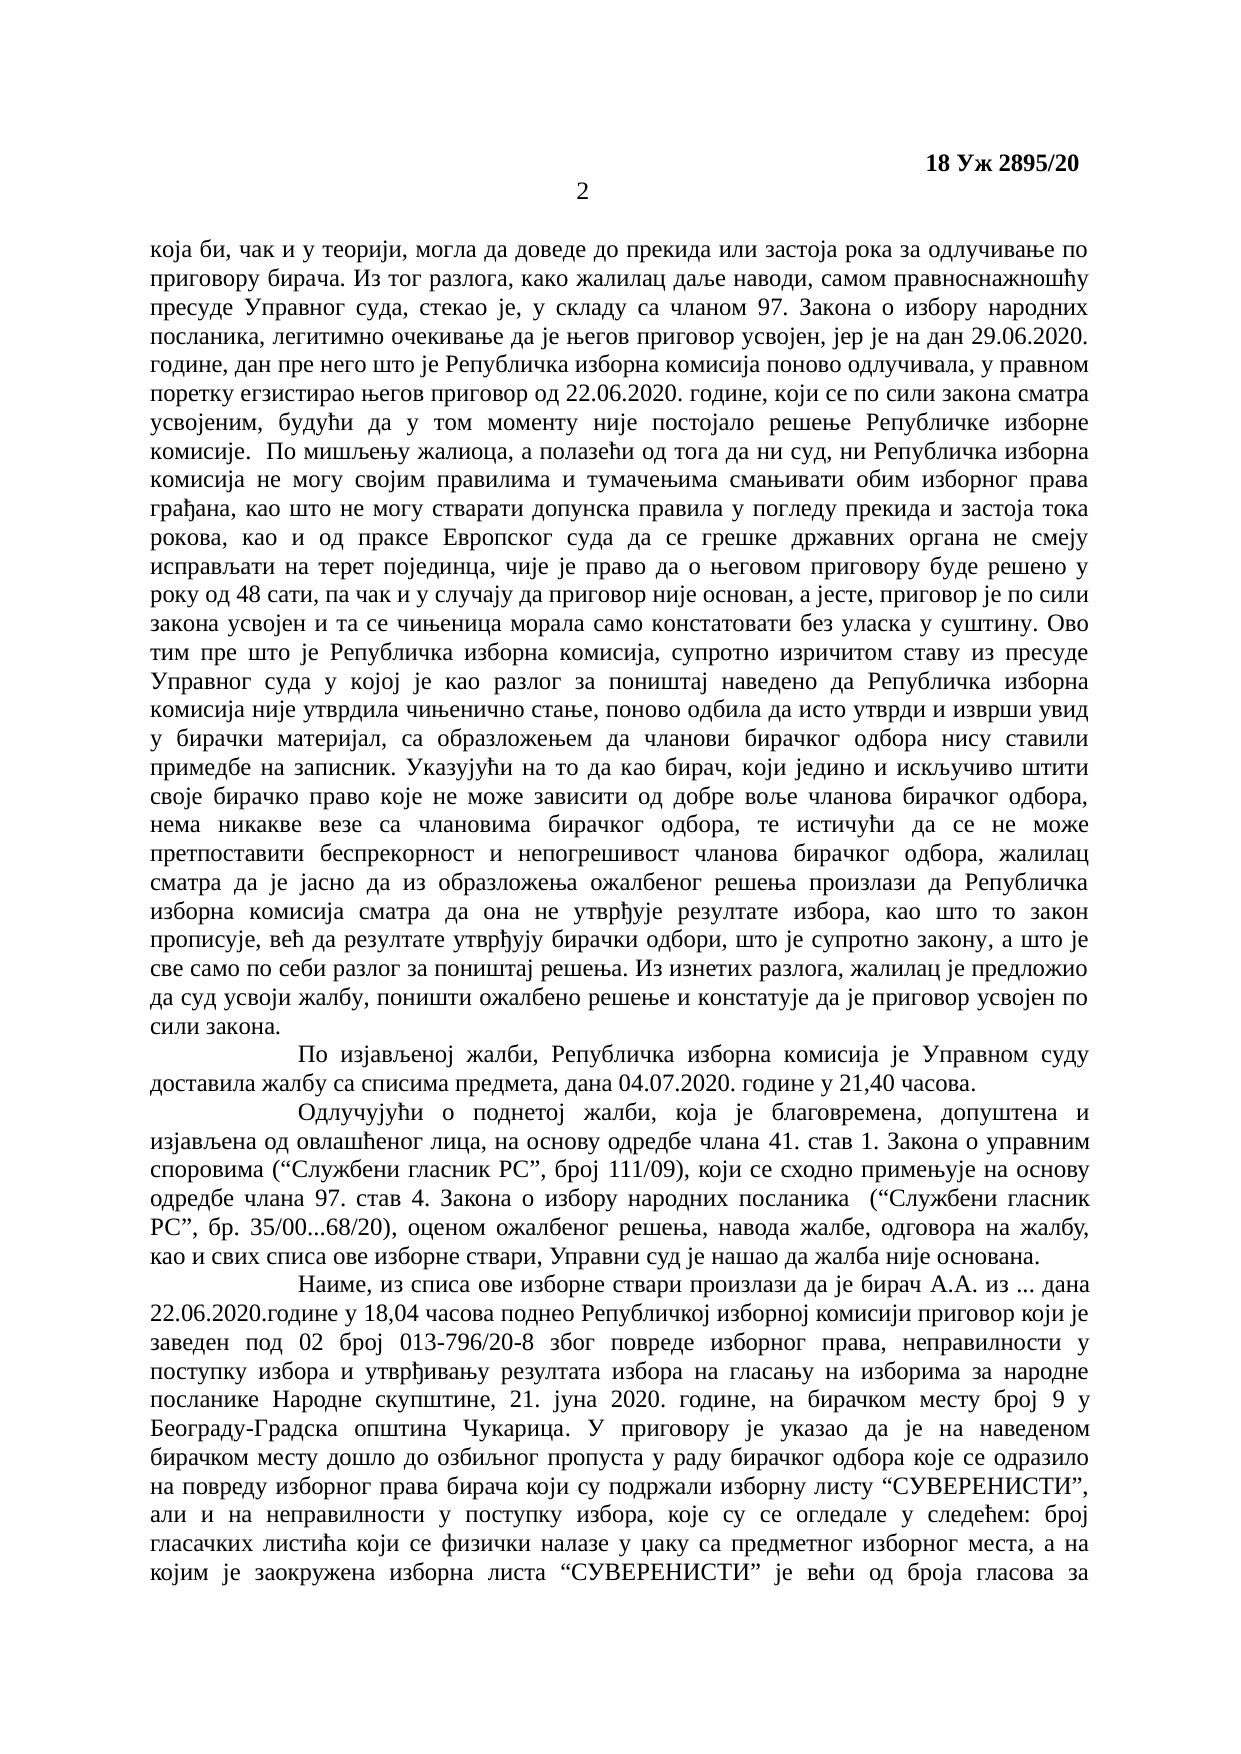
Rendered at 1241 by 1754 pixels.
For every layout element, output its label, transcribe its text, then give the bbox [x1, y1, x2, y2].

text Одлучујући о поднетој жалби, која је благовремена, допуштена и изјављена од овлашћеног лица, на основу одредбе члана 41. став 1. Закона о управним споровима (“Службени гласник РС”, број 111/09), који се сходно примењује на основу одредбе члана 97. став 4. Закона о избору народних посланика (“Службени гласник РС”, бр. 35/00...68/20), оценом ожалбеног решења, навода жалбе, одговора на жалбу, као и свих списа ове изборне ствари, Управни суд је нашао да жалба није основана. [150, 1097, 1090, 1269]
text По изјављеној жалби, Републичка изборна комисија је Управном суду доставила жалбу са списима предмета, дана 04.07.2020. године у 21,40 часова. [150, 1039, 1090, 1097]
text која би, чак и у теорији, могла да доведе до прекида или застоја рока за одлучивање по приговору бирача. Из тог разлога, како жалилац даље наводи, самом правноснажношћу пресуде Управног суда, стекао је, у складу са чланом 97. Закона о избору народних посланика, легитимно очекивање да је његов приговор усвојен, јер је на дан 29.06.2020. године, дан пре него што је Републичка изборна комисија поново одлучивала, у правном поретку егзистирао његов приговор од 22.06.2020. године, који се по сили закона сматра усвојеним, будући да у том моменту није постојало решење Републичке изборне комисије. По мишљењу жалиоца, а полазећи од тога да ни суд, ни Републичка изборна комисија не могу својим правилима и тумачењима смањивати обим изборног права грађана, као што не могу стварати допунска правила у погледу прекида и застоја тока рокова, као и од праксе Европског суда да се грешке државних органа не смеју исправљати на терет појединца, чије је право да о његовом приговору буде решено у року од 48 сати, па чак и у случају да приговор није основан, а јесте, приговор је по сили закона усвојен и та се чињеница морала само констатовати без уласка у суштину. Ово тим пре што је Републичка изборна комисија, супротно изричитом ставу из пресуде Управног суда у којој је као разлог за поништај наведено да Републичка изборна комисија није утврдила чињенично стање, поново одбила да исто утврди и изврши увид у бирачки материјал, са образложењем да чланови бирачког одбора нису ставили примедбе на записник. Указујући на то да као бирач, који једино и искључиво штити своје бирачко право које не може зависити од добре воље чланова бирачког одбора, нема никакве везе са члановима бирачког одбора, те истичући да се не може претпоставити беспрекорност и непогрешивост чланова бирачког одбора, жалилац сматра да је јасно да из образложења ожалбеног решења произлази да Републичка изборна комисија сматра да она не утврђује резултате избора, као што то закон прописује, већ да резултате утврђују бирачки одбори, што је супротно закону, а што је све само по себи разлог за поништај решења. Из изнетих разлога, жалилац је предложио да суд усвоји жалбу, поништи ожалбено решење и констатује да је приговор усвојен по сили закона. [150, 234, 1090, 1039]
text Наиме, из списа ове изборне ствари произлази да је бирач А.А. из ... дана 22.06.2020.године у 18,04 часова поднео Републичкој изборној комисији приговор који је заведен под 02 број 013-796/20-8 због повреде изборног права, неправилности у поступку избора и утврђивању резултата избора на гласању на изборима за народне посланике Народне скупштине, 21. јуна 2020. године, на бирачком месту број 9 у Београду-Градска општина Чукарица. У приговору је указао да је на наведеном бирачком месту дошло до озбиљног пропуста у раду бирачког одбора које се одразило на повреду изборног права бирача који су подржали изборну листу “СУВЕРЕНИСТИ”, али и на неправилности у поступку избора, које су се огледале у следећем: број гласачких листића који се физички налазе у џаку са предметног изборног места, а на којим је заокружена изборна листа “СУВЕРЕНИСТИ” је већи од броја гласова за [150, 1269, 1090, 1586]
